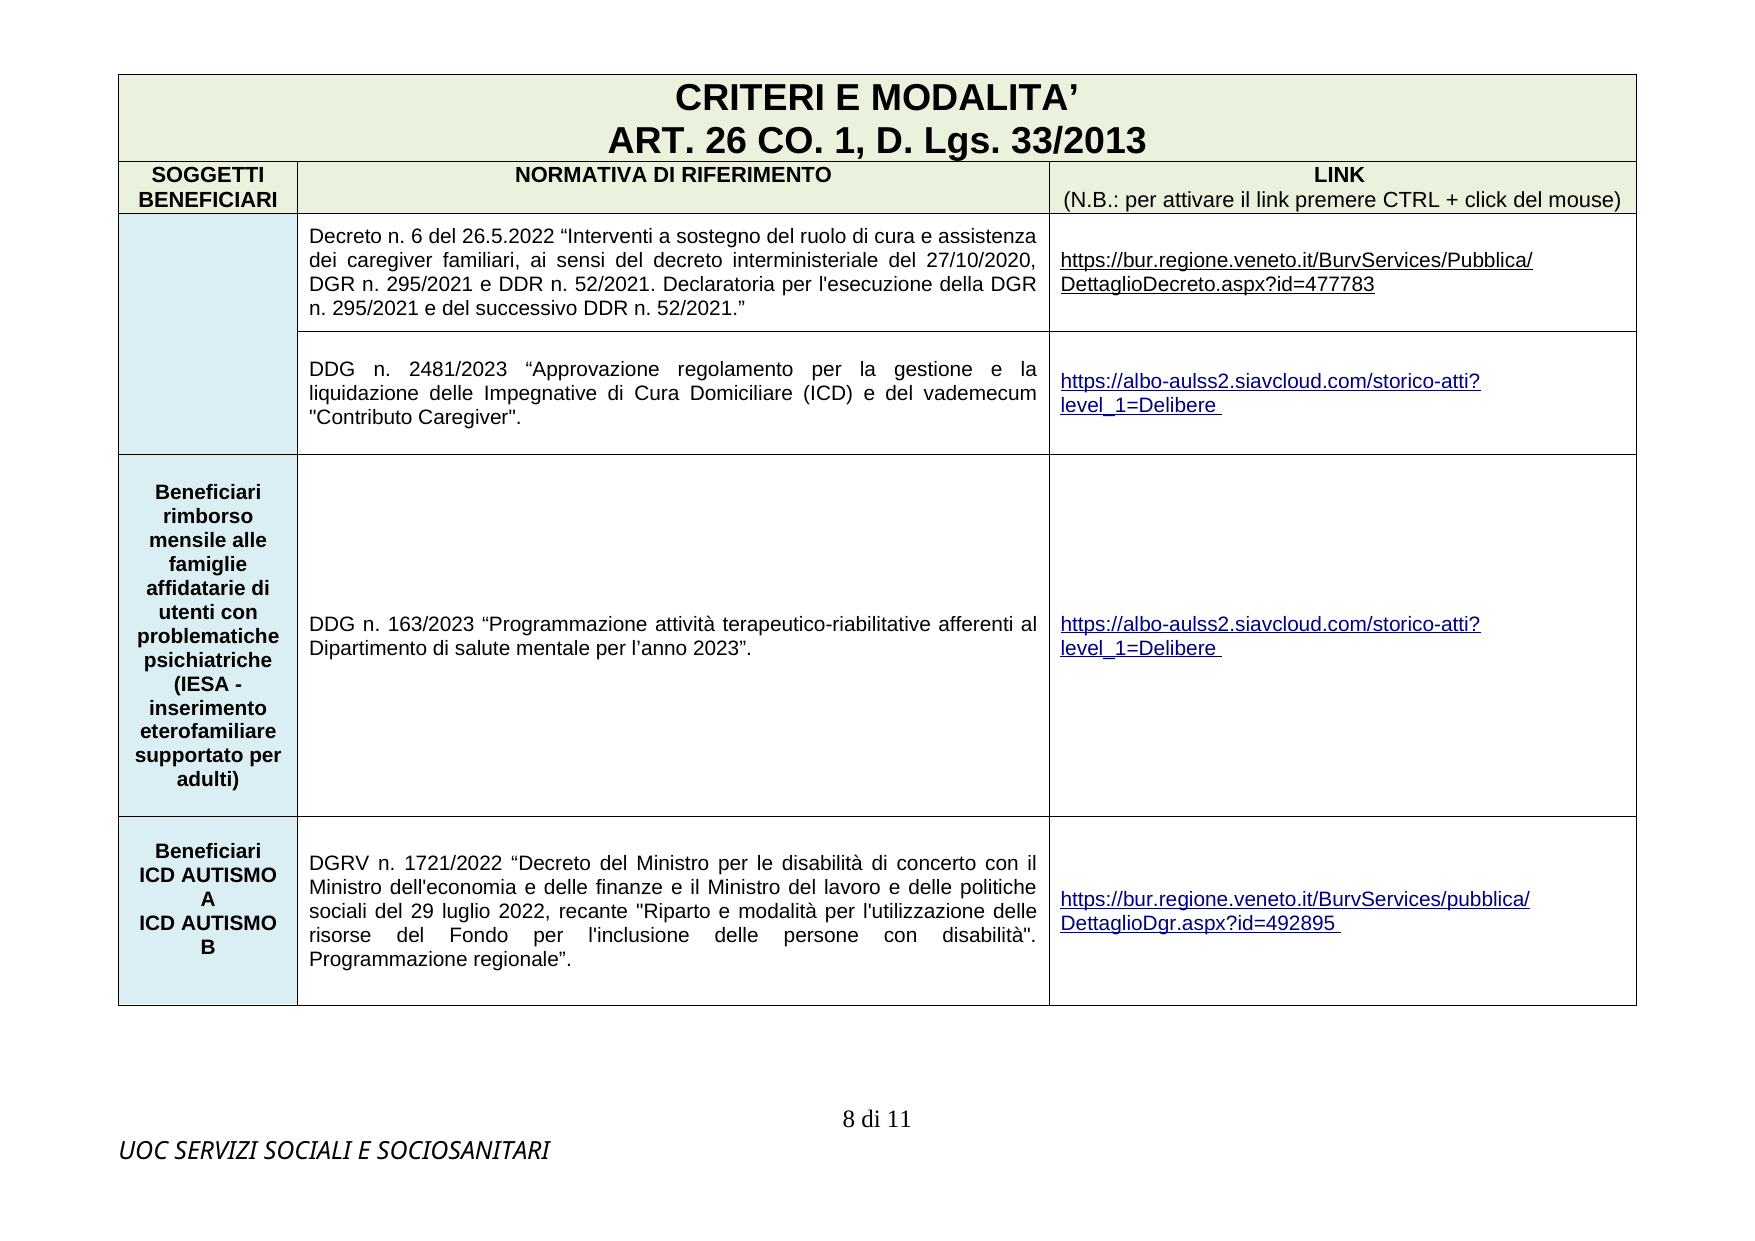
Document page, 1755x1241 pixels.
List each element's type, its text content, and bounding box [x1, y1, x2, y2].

table_cell Decreto n. 6 del 26.5.2022 “Interventi a sostegno del ruolo di cura e assistenza dei caregiver familiari, ai sensi del decreto interministeriale del 27/10/2020, DGR n. 295/2021 e DDR n. 52/2021. Declaratoria per l'esecuzione della DGR n. 295/2021 e del successivo DDR n. 52/2021.” [298, 214, 1049, 331]
table_cell https://albo-aulss2.siavcloud.com/storico-atti?level_1=Delibere [1050, 455, 1636, 816]
table_cell Beneficiari ICD AUTISMO A ICD AUTISMO B [119, 817, 297, 1004]
table_cell https://albo-aulss2.siavcloud.com/storico-atti?level_1=Delibere [1050, 332, 1636, 454]
table_header CRITERI E MODALITA’ ART. 26 CO. 1, D. Lgs. 33/2013 [119, 75, 1636, 161]
table_cell NORMATIVA DI RIFERIMENTO [298, 162, 1049, 213]
table_cell DDG n. 163/2023 “Programmazione attività terapeutico-riabilitative afferenti al Dipartimento di salute mentale per l’anno 2023”. [298, 455, 1049, 816]
table_cell LINK (N.B.: per attivare il link premere CTRL + click del mouse) [1050, 162, 1636, 213]
table_cell DGRV n. 1721/2022 “Decreto del Ministro per le disabilità di concerto con il Ministro dell'economia e delle finanze e il Ministro del lavoro e delle politiche sociali del 29 luglio 2022, recante "Riparto e modalità per l'utilizzazione delle risorse del Fondo per l'inclusione delle persone con disabilità". Programmazione regionale”. [298, 817, 1049, 1004]
table_cell SOGGETTI BENEFICIARI [119, 162, 297, 213]
table_cell DDG n. 2481/2023 “Approvazione regolamento per la gestione e la liquidazione delle Impegnative di Cura Domiciliare (ICD) e del vademecum "Contributo Caregiver". [298, 332, 1049, 454]
table_cell https://bur.regione.veneto.it/BurvServices/Pubblica/DettaglioDecreto.aspx?id=477783 [1050, 214, 1636, 331]
table_cell [119, 214, 297, 454]
table_cell Beneficiari rimborso mensile alle famiglie affidatarie di utenti con problematiche psichiatriche (IESA - inserimento eterofamiliare supportato per adulti) [119, 455, 297, 816]
table_cell https://bur.regione.veneto.it/BurvServices/pubblica/DettaglioDgr.aspx?id=492895 [1050, 817, 1636, 1004]
